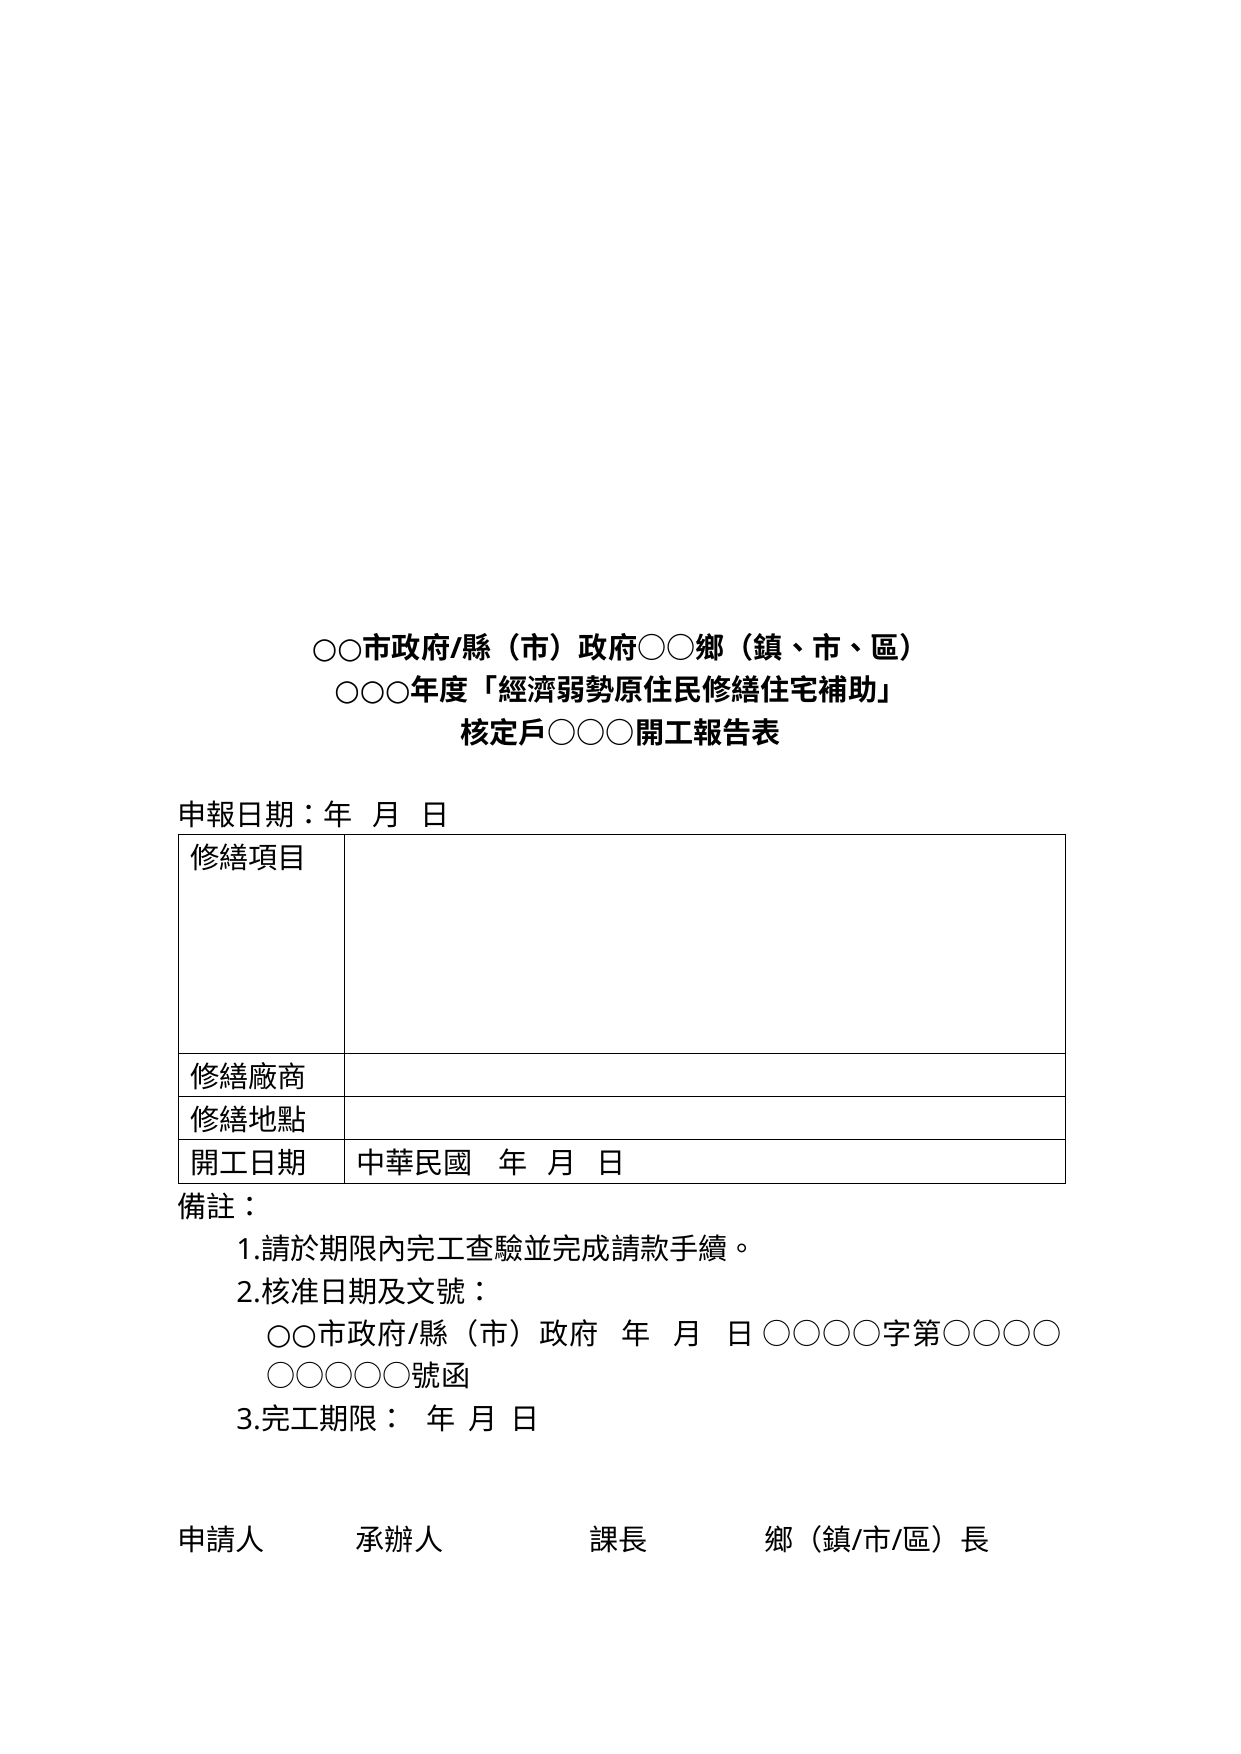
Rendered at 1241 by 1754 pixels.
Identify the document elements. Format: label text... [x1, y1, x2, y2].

text 核定戶○○○開工報告表 [177, 709, 1063, 752]
text 申請人 承辦人 課長 鄉（鎮/市/區）長 [177, 1517, 1063, 1559]
table_cell 中華民國 年 月 日 [345, 1140, 1065, 1182]
table_header 修繕項目 [179, 835, 344, 1052]
text 備註： [177, 1183, 1063, 1226]
text ○○市政府/縣（市）政府 年 月 日 ○○○○字第○○○○○○○○○號函 [266, 1311, 1063, 1395]
table_header [345, 835, 1065, 1052]
table_cell 修繕地點 [179, 1097, 344, 1139]
table_cell 開工日期 [179, 1140, 344, 1182]
table_cell 修繕廠商 [179, 1054, 344, 1096]
table_cell [345, 1054, 1065, 1096]
text 1.請於期限內完工查驗並完成請款手續。 [236, 1226, 1063, 1268]
text ○○市政府/縣（市）政府○○鄉（鎮、市、區） [177, 624, 1063, 667]
text 2.核准日期及文號： [236, 1268, 1063, 1311]
text 申報日期：年 月 日 [177, 791, 1063, 834]
table_cell [345, 1097, 1065, 1139]
text ○○○年度「經濟弱勢原住民修繕住宅補助」 [177, 667, 1063, 709]
text 3.完工期限： 年 月 日 [236, 1395, 1063, 1438]
